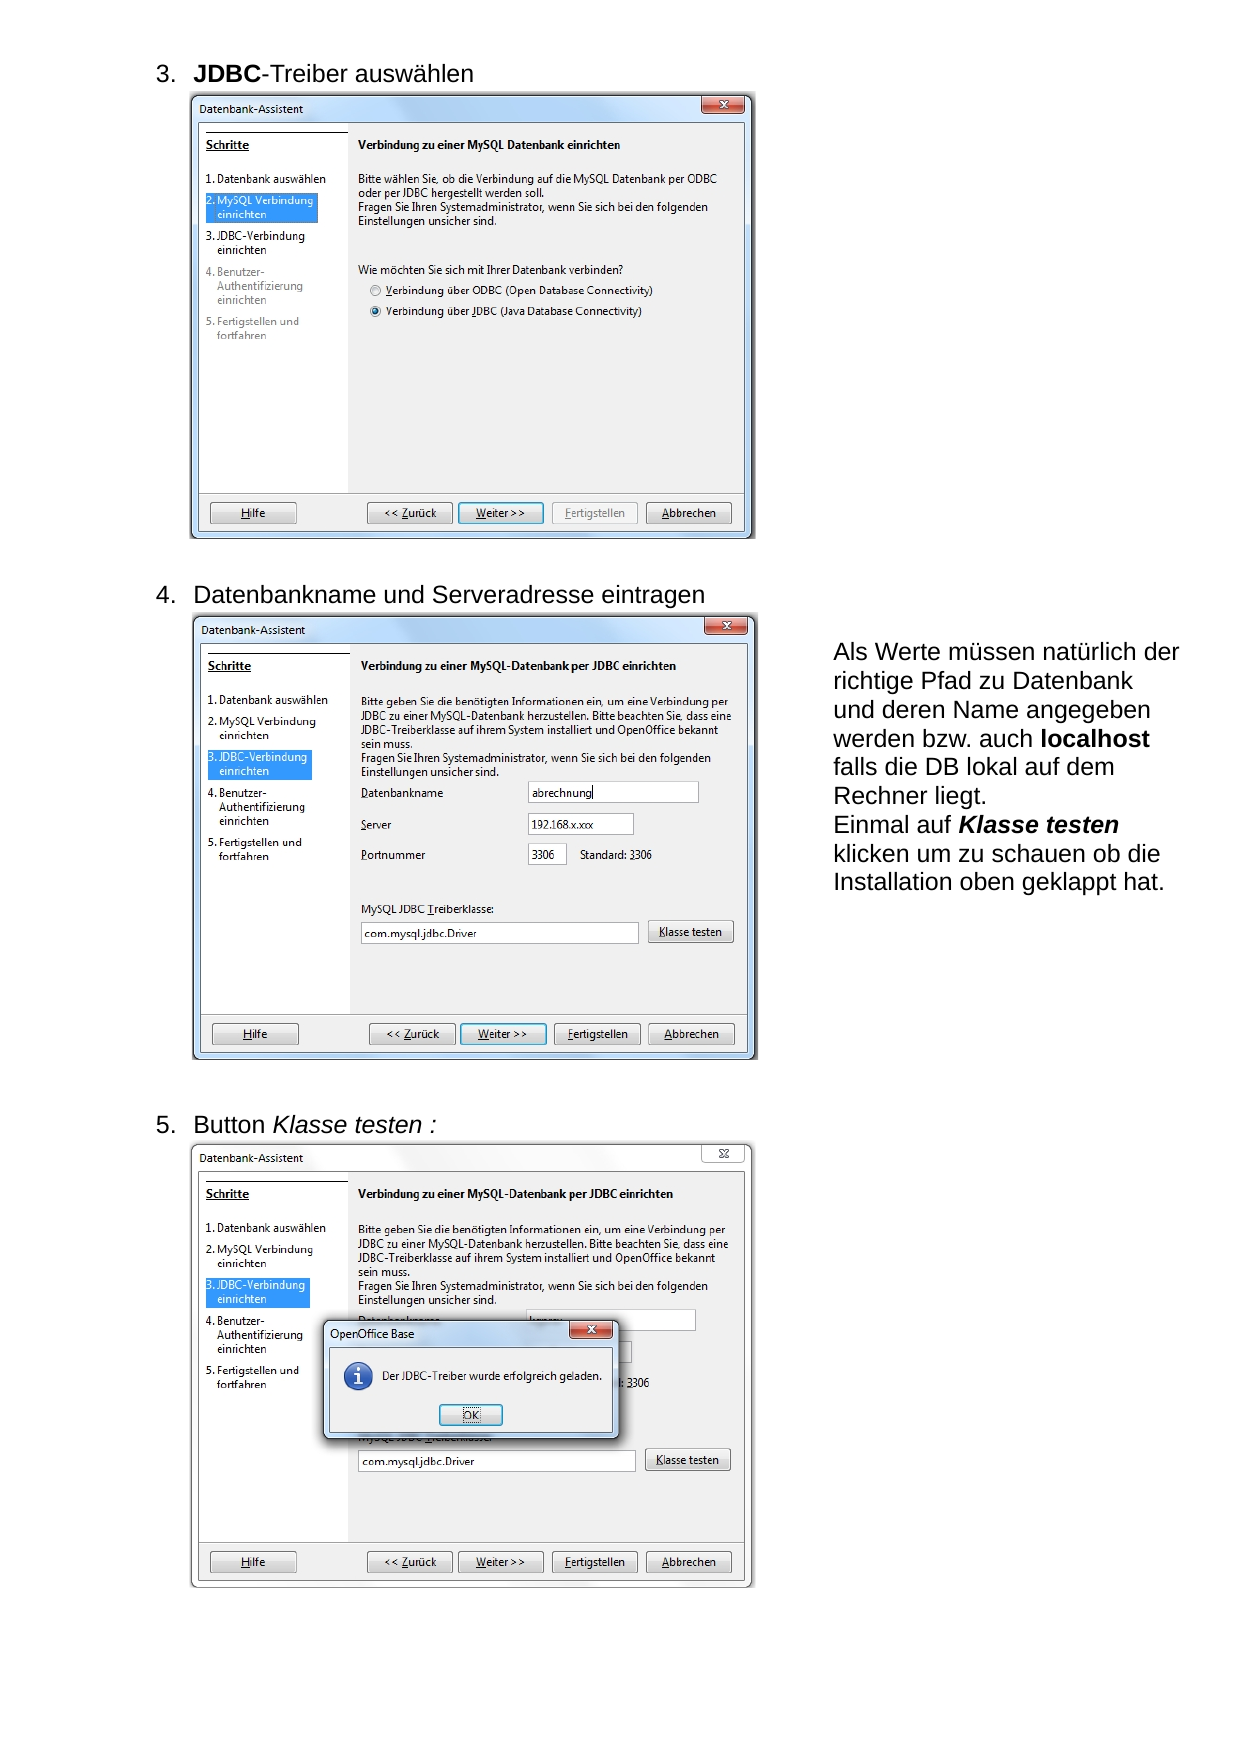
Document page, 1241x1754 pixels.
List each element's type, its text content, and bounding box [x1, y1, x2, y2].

picture [189, 91, 756, 539]
list JDBC-Treiber auswählen [156, 59, 1181, 567]
list Datenbankname und Serveradresse eintragen Als Werte müssen natürlich der richtige Pfad zu Datenbank und deren Name angegeben werden bzw. auch localhost falls die DB lokal auf dem Rechner liegt. Einmal auf Klasse testen klicken um zu schauen ob die Installation oben geklappt hat. [156, 580, 1181, 1097]
picture [189, 1140, 756, 1588]
list Button Klasse testen : [156, 1110, 1181, 1617]
picture [191, 612, 759, 1060]
